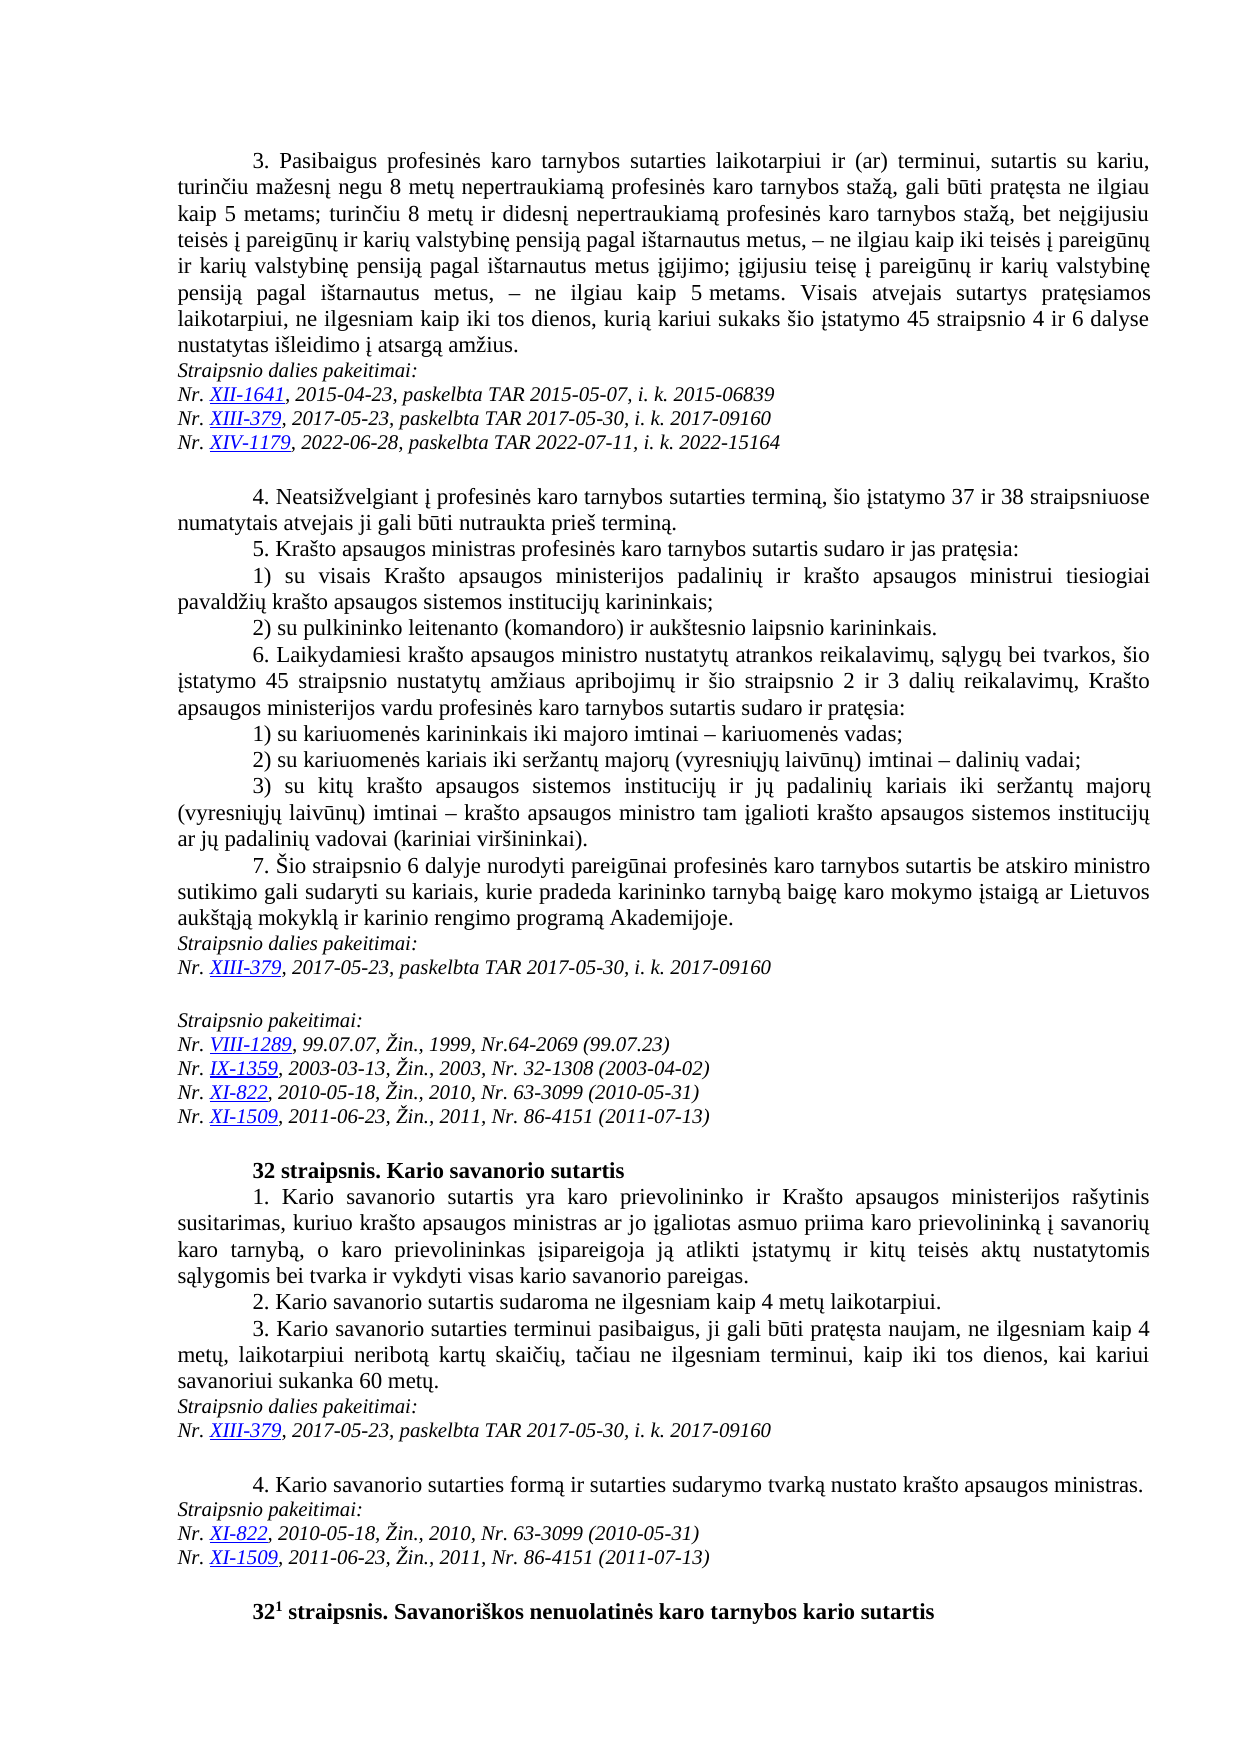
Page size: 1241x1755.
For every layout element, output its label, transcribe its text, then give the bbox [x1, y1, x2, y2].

text 3. Kario savanorio sutarties terminui pasibaigus, ji gali būti pratęsta naujam, ne ilgesniam kaip 4 metų, laikotarpiui neribotą kartų skaičių, tačiau ne ilgesniam terminui, kaip iki tos dienos, kai kariui savanoriui sukanka 60 metų. [177, 1315, 1152, 1394]
text 2. Kario savanorio sutartis sudaroma ne ilgesniam kaip 4 metų laikotarpiui. [177, 1288, 1152, 1315]
text 3. Pasibaigus profesinės karo tarnybos sutarties laikotarpiui ir (ar) terminui, sutartis su kariu, turinčiu mažesnį negu 8 metų nepertraukiamą profesinės karo tarnybos stažą, gali būti pratęsta ne ilgiau kaip 5 metams; turinčiu 8 metų ir didesnį nepertraukiamą profesinės karo tarnybos stažą, bet neįgijusiu teisės į pareigūnų ir karių valstybinę pensiją pagal ištarnautus metus, – ne ilgiau kaip iki teisės į pareigūnų ir karių valstybinę pensiją pagal ištarnautus metus įgijimo; įgijusiu teisę į pareigūnų ir karių valstybinę pensiją pagal ištarnautus metus, – ne ilgiau kaip 5 metams. Visais atvejais sutartys pratęsiamos laikotarpiui, ne ilgesniam kaip iki tos dienos, kurią kariui sukaks šio įstatymo 45 straipsnio 4 ir 6 dalyse nustatytas išleidimo į atsargą amžius. [177, 147, 1152, 358]
text 2) su kariuomenės kariais iki seržantų majorų (vyresniųjų laivūnų) imtinai – dalinių vadai; [177, 746, 1152, 773]
text 6. Laikydamiesi krašto apsaugos ministro nustatytų atrankos reikalavimų, sąlygų bei tvarkos, šio įstatymo 45 straipsnio nustatytų amžiaus apribojimų ir šio straipsnio 2 ir 3 dalių reikalavimų, Krašto apsaugos ministerijos vardu profesinės karo tarnybos sutartis sudaro ir pratęsia: [177, 641, 1152, 720]
text 1) su kariuomenės karininkais iki majoro imtinai – kariuomenės vadas; [177, 720, 1152, 746]
text Straipsnio dalies pakeitimai: [177, 931, 1152, 955]
text Straipsnio pakeitimai: [177, 1497, 1152, 1521]
text 5. Krašto apsaugos ministras profesinės karo tarnybos sutartis sudaro ir jas pratęsia: [177, 535, 1152, 562]
text 7. Šio straipsnio 6 dalyje nurodyti pareigūnai profesinės karo tarnybos sutartis be atskiro ministro sutikimo gali sudaryti su kariais, kurie pradeda karininko tarnybą baigę karo mokymo įstaigą ar Lietuvos aukštąją mokyklą ir karinio rengimo programą Akademijoje. [177, 852, 1152, 931]
text Straipsnio pakeitimai: [177, 1008, 1152, 1032]
text Nr. XI-822, 2010-05-18, Žin., 2010, Nr. 63-3099 (2010-05-31) [177, 1521, 1152, 1545]
text Nr. XI-822, 2010-05-18, Žin., 2010, Nr. 63-3099 (2010-05-31) [177, 1080, 1152, 1104]
text Nr. VIII-1289, 99.07.07, Žin., 1999, Nr.64-2069 (99.07.23) [177, 1032, 1152, 1056]
text 4. Neatsižvelgiant į profesinės karo tarnybos sutarties terminą, šio įstatymo 37 ir 38 straipsniuose numatytais atvejais ji gali būti nutraukta prieš terminą. [177, 483, 1152, 535]
text 321 straipsnis. Savanoriškos nenuolatinės karo tarnybos kario sutartis [177, 1598, 1152, 1624]
text Straipsnio dalies pakeitimai: [177, 1394, 1152, 1418]
text 4. Kario savanorio sutarties formą ir sutarties sudarymo tvarką nustato krašto apsaugos ministras. [177, 1471, 1152, 1497]
text Nr. XI-1509, 2011-06-23, Žin., 2011, Nr. 86-4151 (2011-07-13) [177, 1104, 1152, 1128]
text 32 straipsnis. Kario savanorio sutartis [177, 1157, 1152, 1183]
text 3) su kitų krašto apsaugos sistemos institucijų ir jų padalinių kariais iki seržantų majorų (vyresniųjų laivūnų) imtinai – krašto apsaugos ministro tam įgalioti krašto apsaugos sistemos institucijų ar jų padalinių vadovai (kariniai viršininkai). [177, 773, 1152, 852]
text Nr. XIII-379, 2017-05-23, paskelbta TAR 2017-05-30, i. k. 2017-09160 [177, 1418, 1152, 1442]
text Nr. XI-1509, 2011-06-23, Žin., 2011, Nr. 86-4151 (2011-07-13) [177, 1545, 1152, 1569]
text Nr. XII-1641, 2015-04-23, paskelbta TAR 2015-05-07, i. k. 2015-06839 [177, 382, 1152, 406]
text Nr. XIV-1179, 2022-06-28, paskelbta TAR 2022-07-11, i. k. 2022-15164 [177, 430, 1152, 454]
text 1) su visais Krašto apsaugos ministerijos padalinių ir krašto apsaugos ministrui tiesiogiai pavaldžių krašto apsaugos sistemos institucijų karininkais; [177, 562, 1152, 614]
text 2) su pulkininko leitenanto (komandoro) ir aukštesnio laipsnio karininkais. [177, 614, 1152, 641]
text 1. Kario savanorio sutartis yra karo prievolininko ir Krašto apsaugos ministerijos rašytinis susitarimas, kuriuo krašto apsaugos ministras ar jo įgaliotas asmuo priima karo prievolininką į savanorių karo tarnybą, o karo prievolininkas įsipareigoja ją atlikti įstatymų ir kitų teisės aktų nustatytomis sąlygomis bei tvarka ir vykdyti visas kario savanorio pareigas. [177, 1183, 1152, 1288]
text Nr. XIII-379, 2017-05-23, paskelbta TAR 2017-05-30, i. k. 2017-09160 [177, 406, 1152, 430]
text Straipsnio dalies pakeitimai: [177, 358, 1152, 382]
text Nr. XIII-379, 2017-05-23, paskelbta TAR 2017-05-30, i. k. 2017-09160 [177, 955, 1152, 979]
text Nr. IX-1359, 2003-03-13, Žin., 2003, Nr. 32-1308 (2003-04-02) [177, 1056, 1152, 1080]
